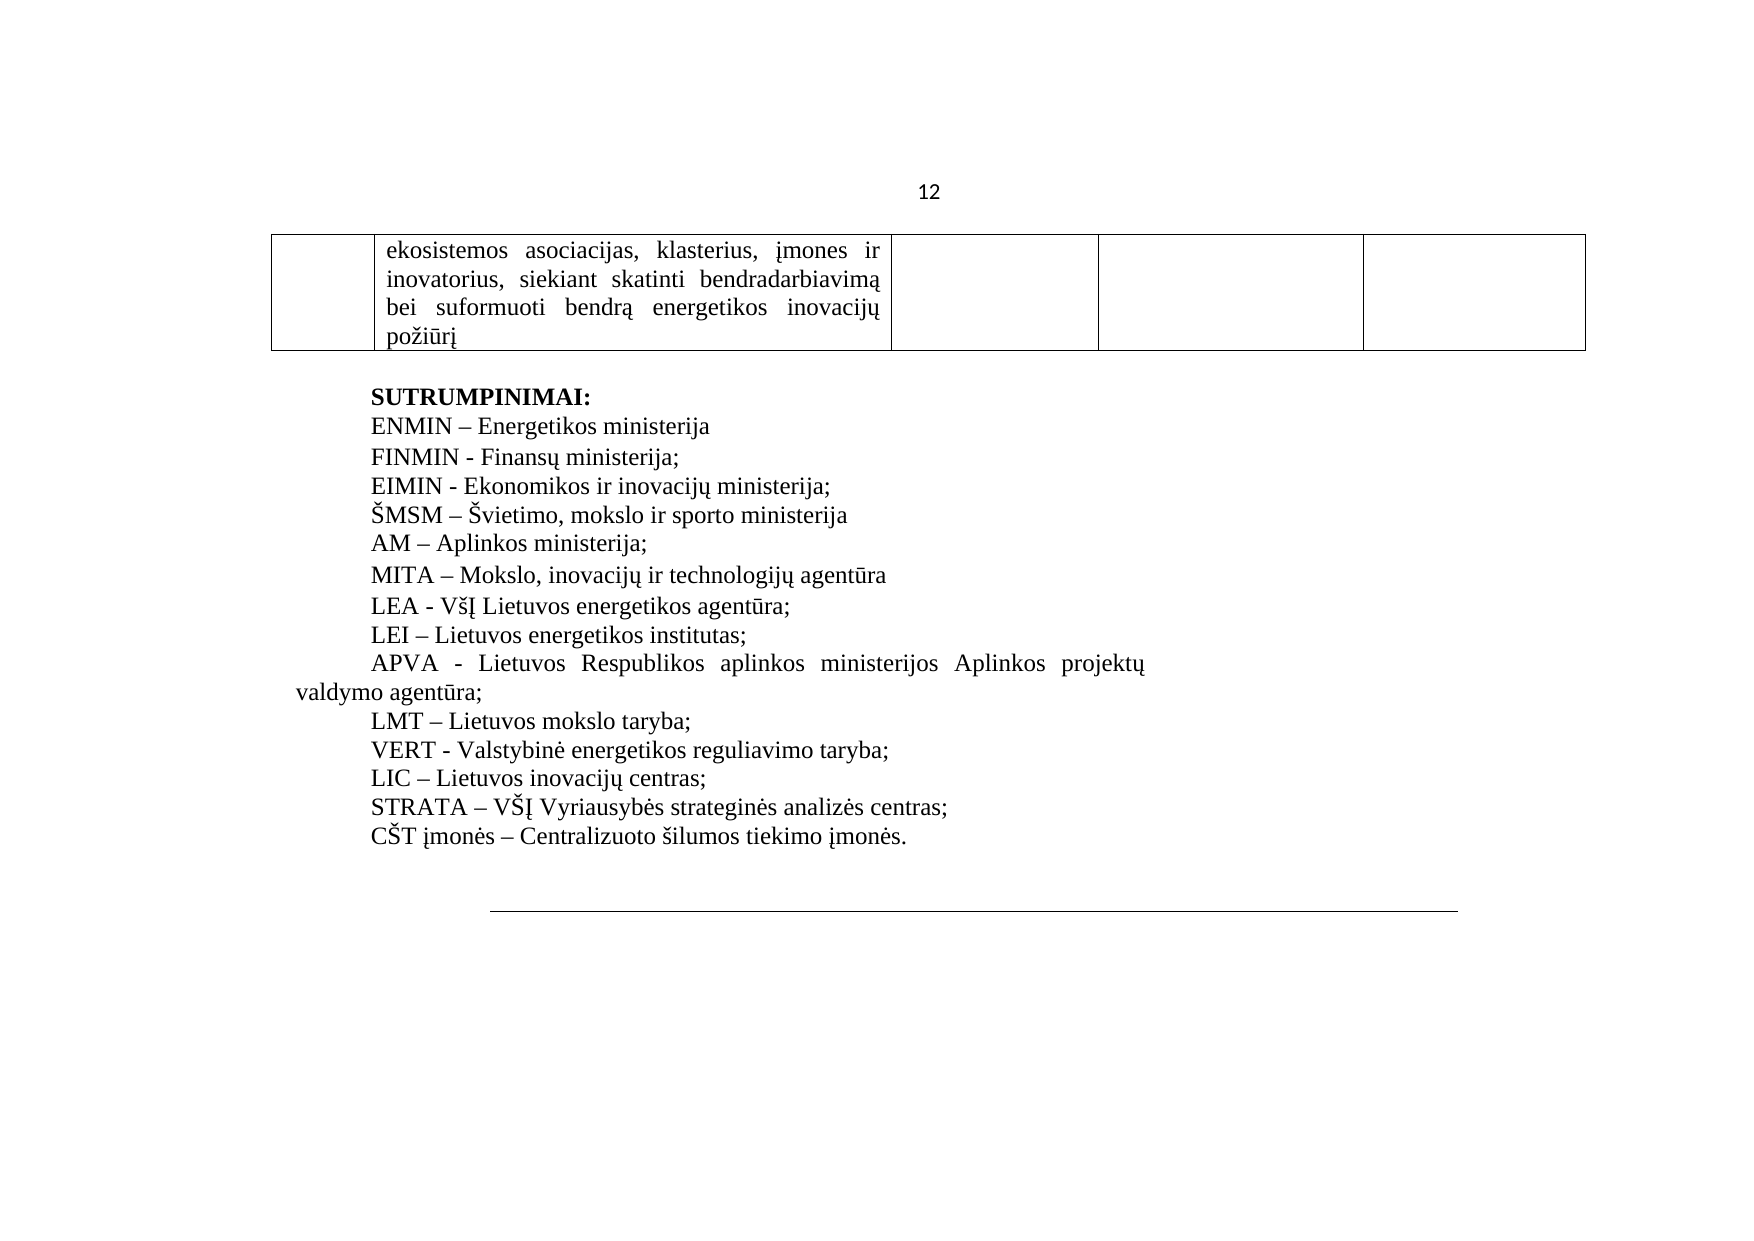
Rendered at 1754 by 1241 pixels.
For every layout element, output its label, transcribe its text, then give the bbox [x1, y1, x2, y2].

table_cell ENMIN – Energetikos ministerija [192, 411, 1157, 442]
table_cell ekosistemos asociacijas, klasterius, įmones ir inovatorius, siekiant skatinti bendradarbiavimą bei suformuoti bendrą energetikos inovacijų požiūrį [375, 235, 891, 350]
table_cell FINMIN - Finansų ministerija; EIMIN - Ekonomikos ir inovacijų ministerija; ŠMSM – Švietimo, mokslo ir sporto ministerija [192, 442, 1157, 528]
table_cell [1364, 235, 1585, 350]
table_header [1003, 380, 1157, 411]
table_cell MITA – Mokslo, inovacijų ir technologijų agentūra [192, 560, 1157, 591]
table_header [628, 380, 798, 411]
table_cell AM – Aplinkos ministerija; [192, 529, 1157, 560]
table_cell LEA - VšĮ Lietuvos energetikos agentūra; LEI – Lietuvos energetikos institutas; APVA - Lietuvos Respublikos aplinkos ministerijos Aplinkos projektų valdymo agentūra; LMT – Lietuvos mokslo taryba; VERT - Valstybinė energetikos reguliavimo taryba; LIC – Lietuvos inovacijų centras; STRATA – VŠĮ Vyriausybės strateginės analizės centras; CŠT įmonės – Centralizuoto šilumos tiekimo įmonės. [192, 591, 1157, 850]
table_header SUTRUMPINIMAI: [192, 380, 627, 411]
table_cell [272, 235, 374, 350]
table_cell [1099, 235, 1363, 350]
table_cell [892, 235, 1098, 350]
table_header [798, 380, 1002, 411]
